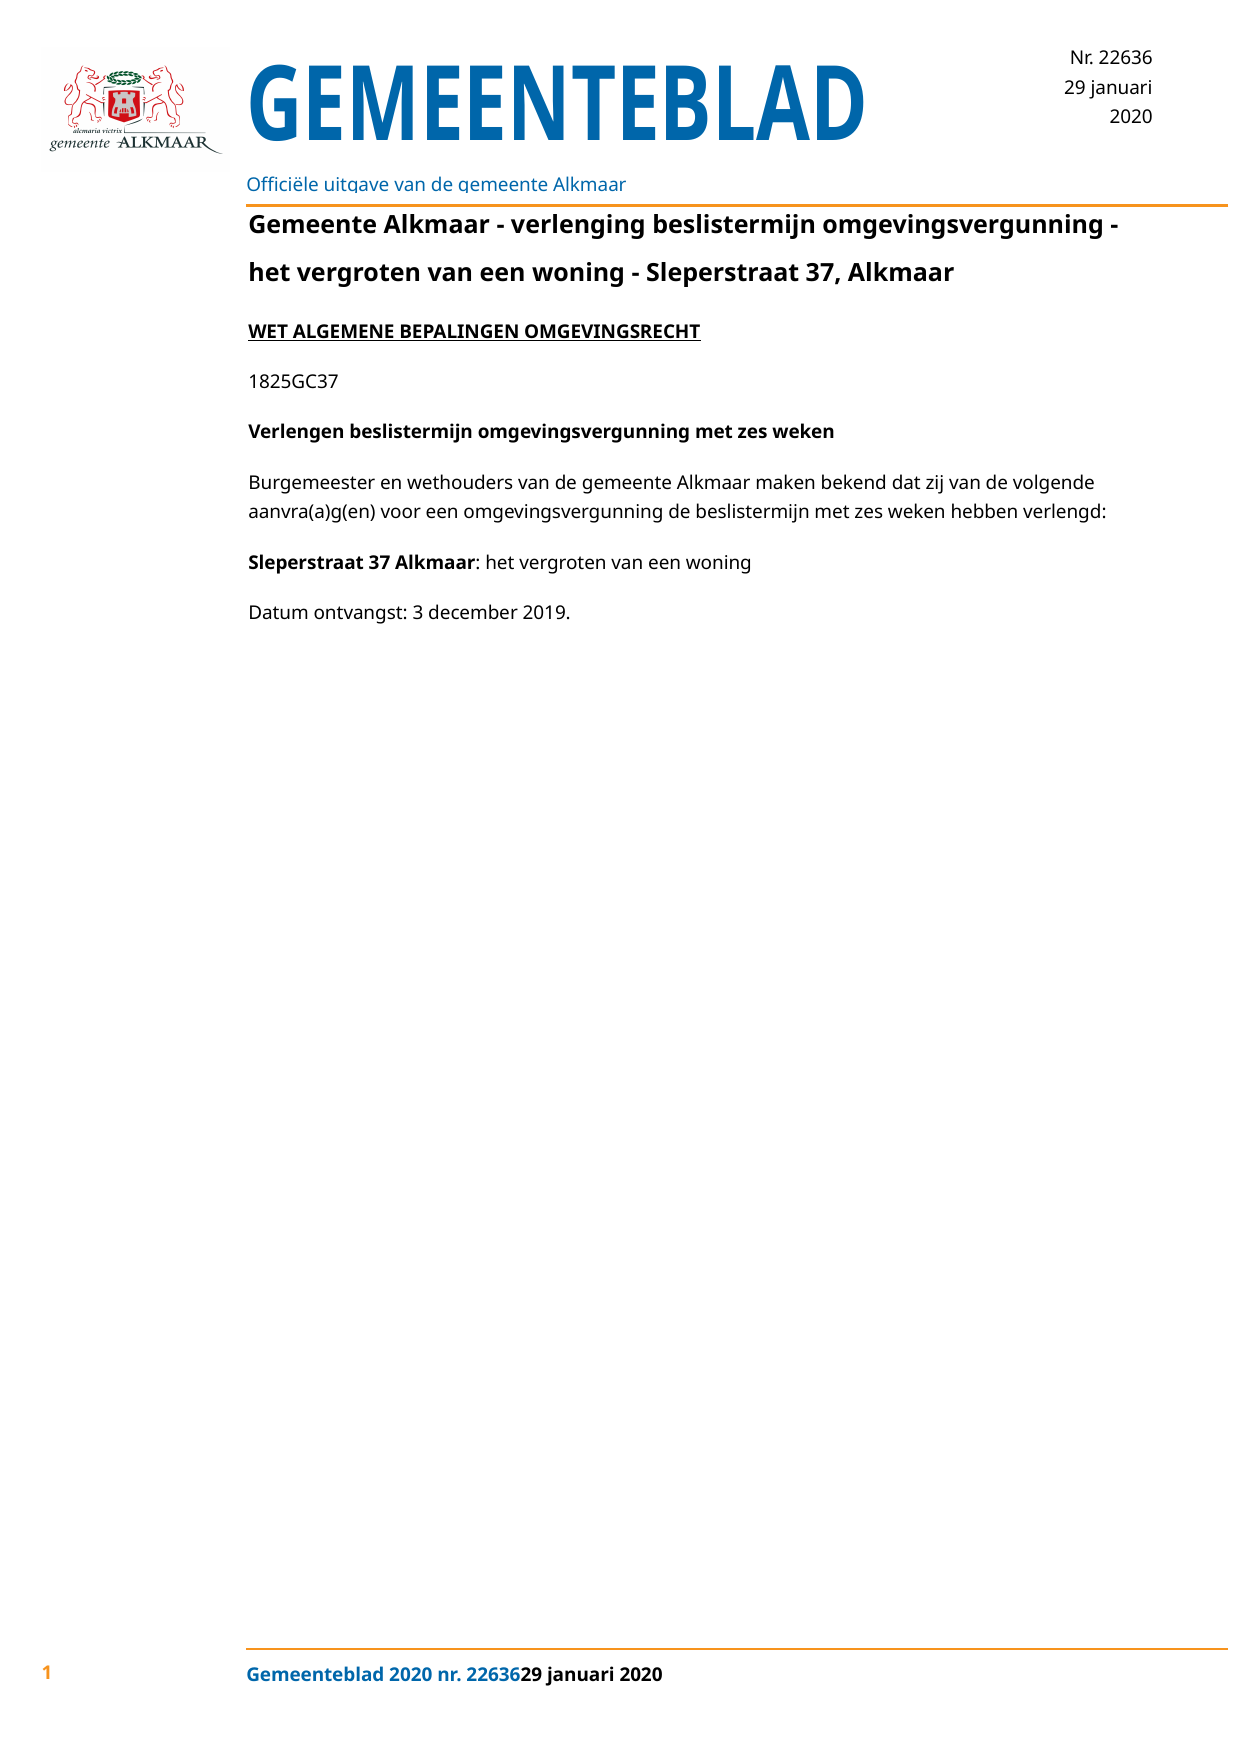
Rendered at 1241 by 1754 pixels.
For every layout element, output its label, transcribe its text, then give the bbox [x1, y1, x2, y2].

text WET ALGEMENE BEPALINGEN OMGEVINGSRECHT [248, 318, 1152, 344]
text Datum ontvangst: 3 december 2019. [248, 599, 1152, 625]
text Gemeente Alkmaar - verlenging beslistermijn omgevingsvergunning - het vergroten van een woning - Sleperstraat 37, Alkmaar [248, 207, 1152, 288]
picture [41, 47, 231, 172]
text Verlengen beslistermijn omgevingsvergunning met zes weken [248, 419, 1152, 444]
text Sleperstraat 37 Alkmaar: het vergroten van een woning [248, 549, 1152, 575]
text Burgemeester en wethouders van de gemeente Alkmaar maken bekend dat zij van de volgende aanvra(a)g(en) voor een omgevingsvergunning de beslistermijn met zes weken hebben verlengd: [248, 469, 1152, 524]
text 1825GC37 [248, 368, 1152, 394]
